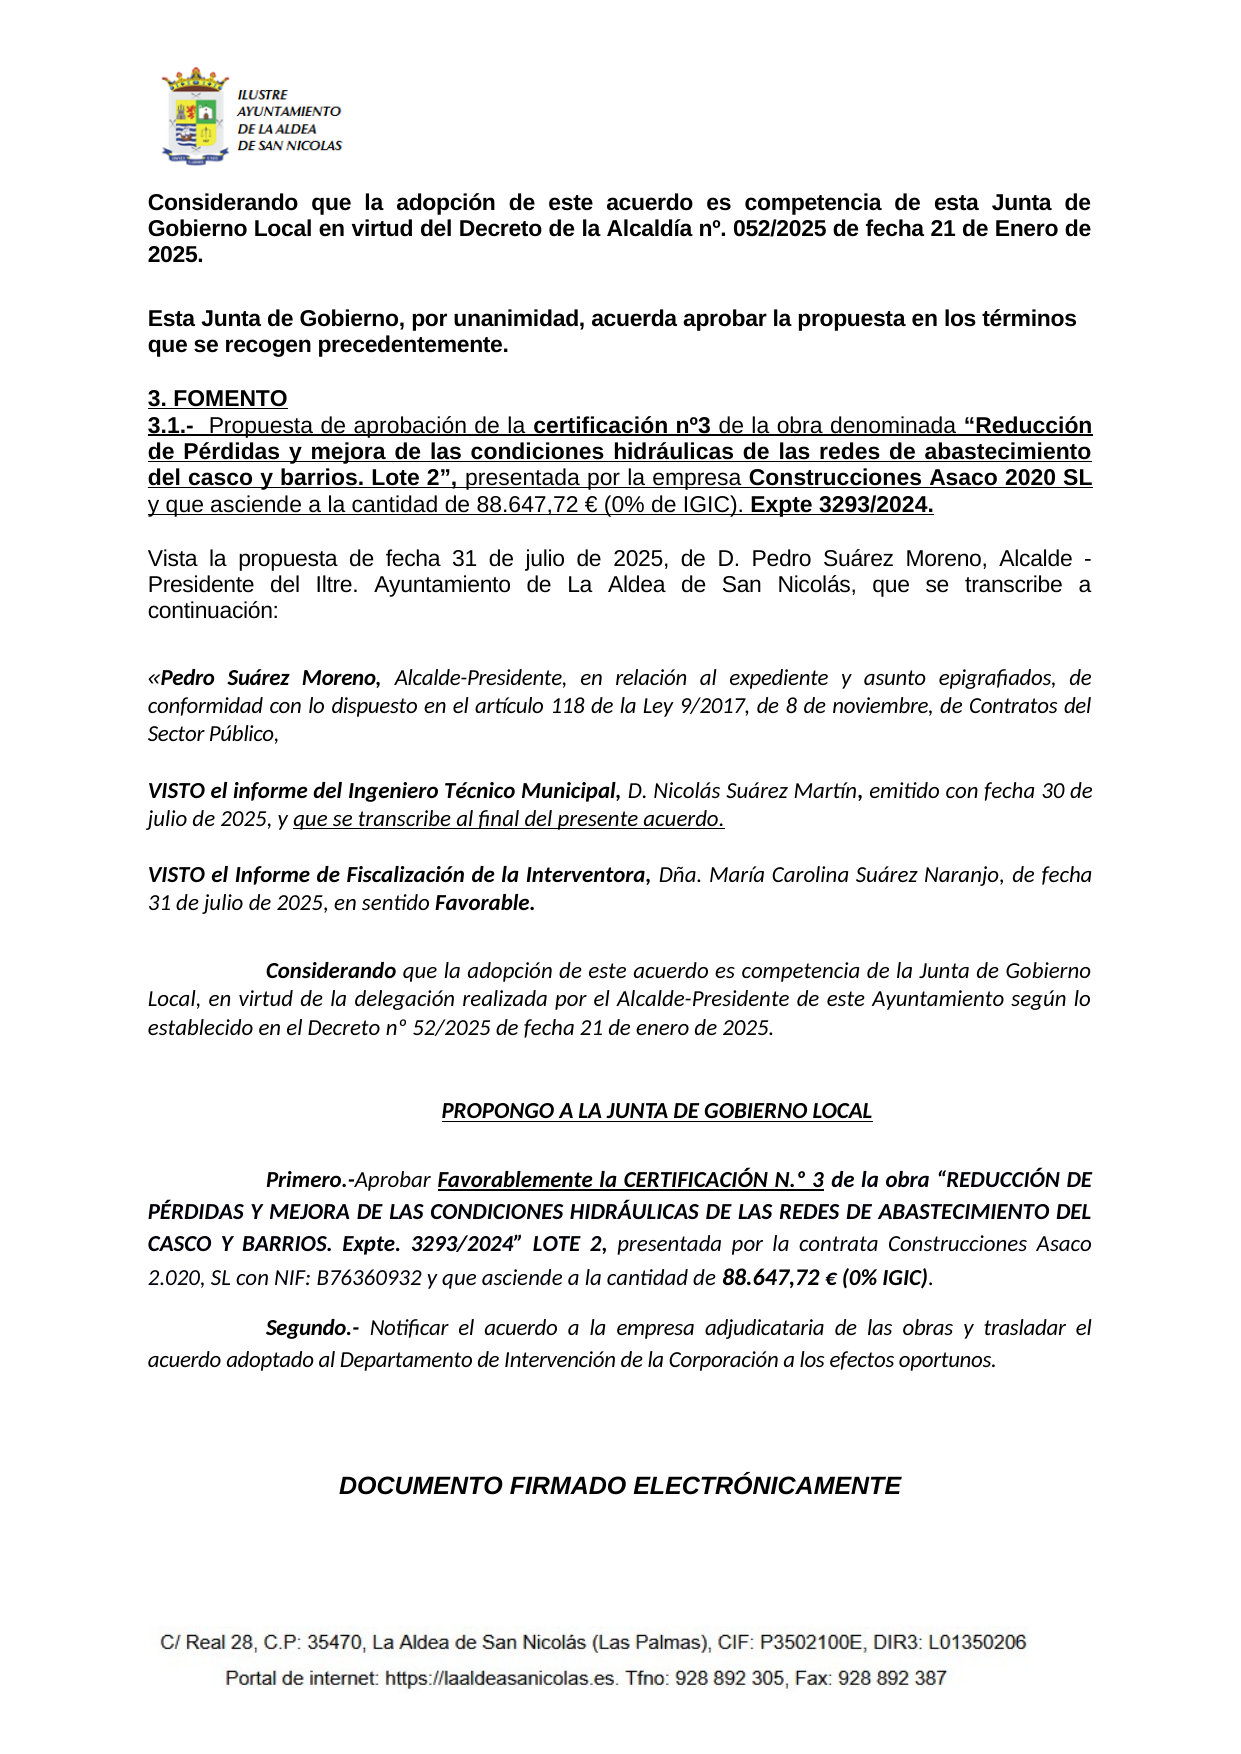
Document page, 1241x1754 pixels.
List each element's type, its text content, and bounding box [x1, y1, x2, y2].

text 3.1.- Propuesta de aprobación de la certificación nº3 de la obra denominada “Reducción [148, 412, 1093, 434]
text Esta Junta de Gobierno, por unanimidad, acuerda aprobar la propuesta en los términos que se recogen precedentemente. [148, 305, 1078, 358]
text Vista la propuesta de fecha 31 de julio de 2025, de D. Pedro Suárez Moreno, Alcalde - Presidente del Iltre. Ayuntamiento de La Aldea de San Nicolás, que se transcribe a continuación: [148, 545, 1093, 624]
text Considerando que la adopción de este acuerdo es competencia de la Junta de Gobierno Local, en virtud de la delegación realizada por el Alcalde-Presidente de este Ayuntamiento según lo establecido en el Decreto nº 52/2025 de fecha 21 de enero de 2025. [148, 957, 1093, 1041]
text PROPONGO A LA JUNTA DE GOBIERNO LOCAL [148, 1097, 1093, 1125]
picture [148, 1626, 1034, 1694]
text DOCUMENTO FIRMADO ELECTRÓNICAMENTE [148, 1471, 1093, 1500]
picture [148, 59, 358, 173]
text VISTO el informe del Ingeniero Técnico Municipal, D. Nicolás Suárez Martín, emitido con fecha 30 de julio de 2025, y que se transcribe al final del presente acuerdo. [148, 776, 1093, 832]
text y que asciende a la cantidad de 88.647,72 € (0% de IGIC). Expte 3293/2024. [148, 488, 1093, 517]
text Segundo.- Notificar el acuerdo a la empresa adjudicataria de las obras y trasladar el acuerdo adoptado al Departamento de Intervención de la Corporación a los efectos oportunos. [148, 1313, 1093, 1373]
text de Pérdidas y mejora de las condiciones hidráulicas de las redes de abastecimiento del casco y barrios. Lote 2”, presentada por la empresa Construcciones Asaco 2020 SL [148, 436, 1093, 487]
text «Pedro Suárez Moreno, Alcalde-Presidente, en relación al expediente y asunto epigrafiados, de conformidad con lo dispuesto en el artículo 118 de la Ley 9/2017, de 8 de noviembre, de Contratos del Sector Público, [148, 663, 1093, 747]
text VISTO el Informe de Fiscalización de la Interventora, Dña. María Carolina Suárez Naranjo, de fecha 31 de julio de 2025, en sentido Favorable. [148, 860, 1093, 916]
text Primero.-Aprobar Favorablemente la CERTIFICACIÓN N.º 3 de la obra “REDUCCIÓN DE PÉRDIDAS Y MEJORA DE LAS CONDICIONES HIDRÁULICAS DE LAS REDES DE ABASTECIMIENTO DEL CASCO Y BARRIOS. Expte. 3293/2024” LOTE 2, presentada por la contrata Construcciones Asaco 2.020, SL con NIF: B76360932 y que asciende a la cantidad de 88.647,72 € (0% IGIC). [148, 1165, 1093, 1291]
text 3. FOMENTO [148, 385, 1093, 411]
text Considerando que la adopción de este acuerdo es competencia de esta Junta de Gobierno Local en virtud del Decreto de la Alcaldía nº. 052/2025 de fecha 21 de Enero de 2025. [148, 188, 1093, 267]
